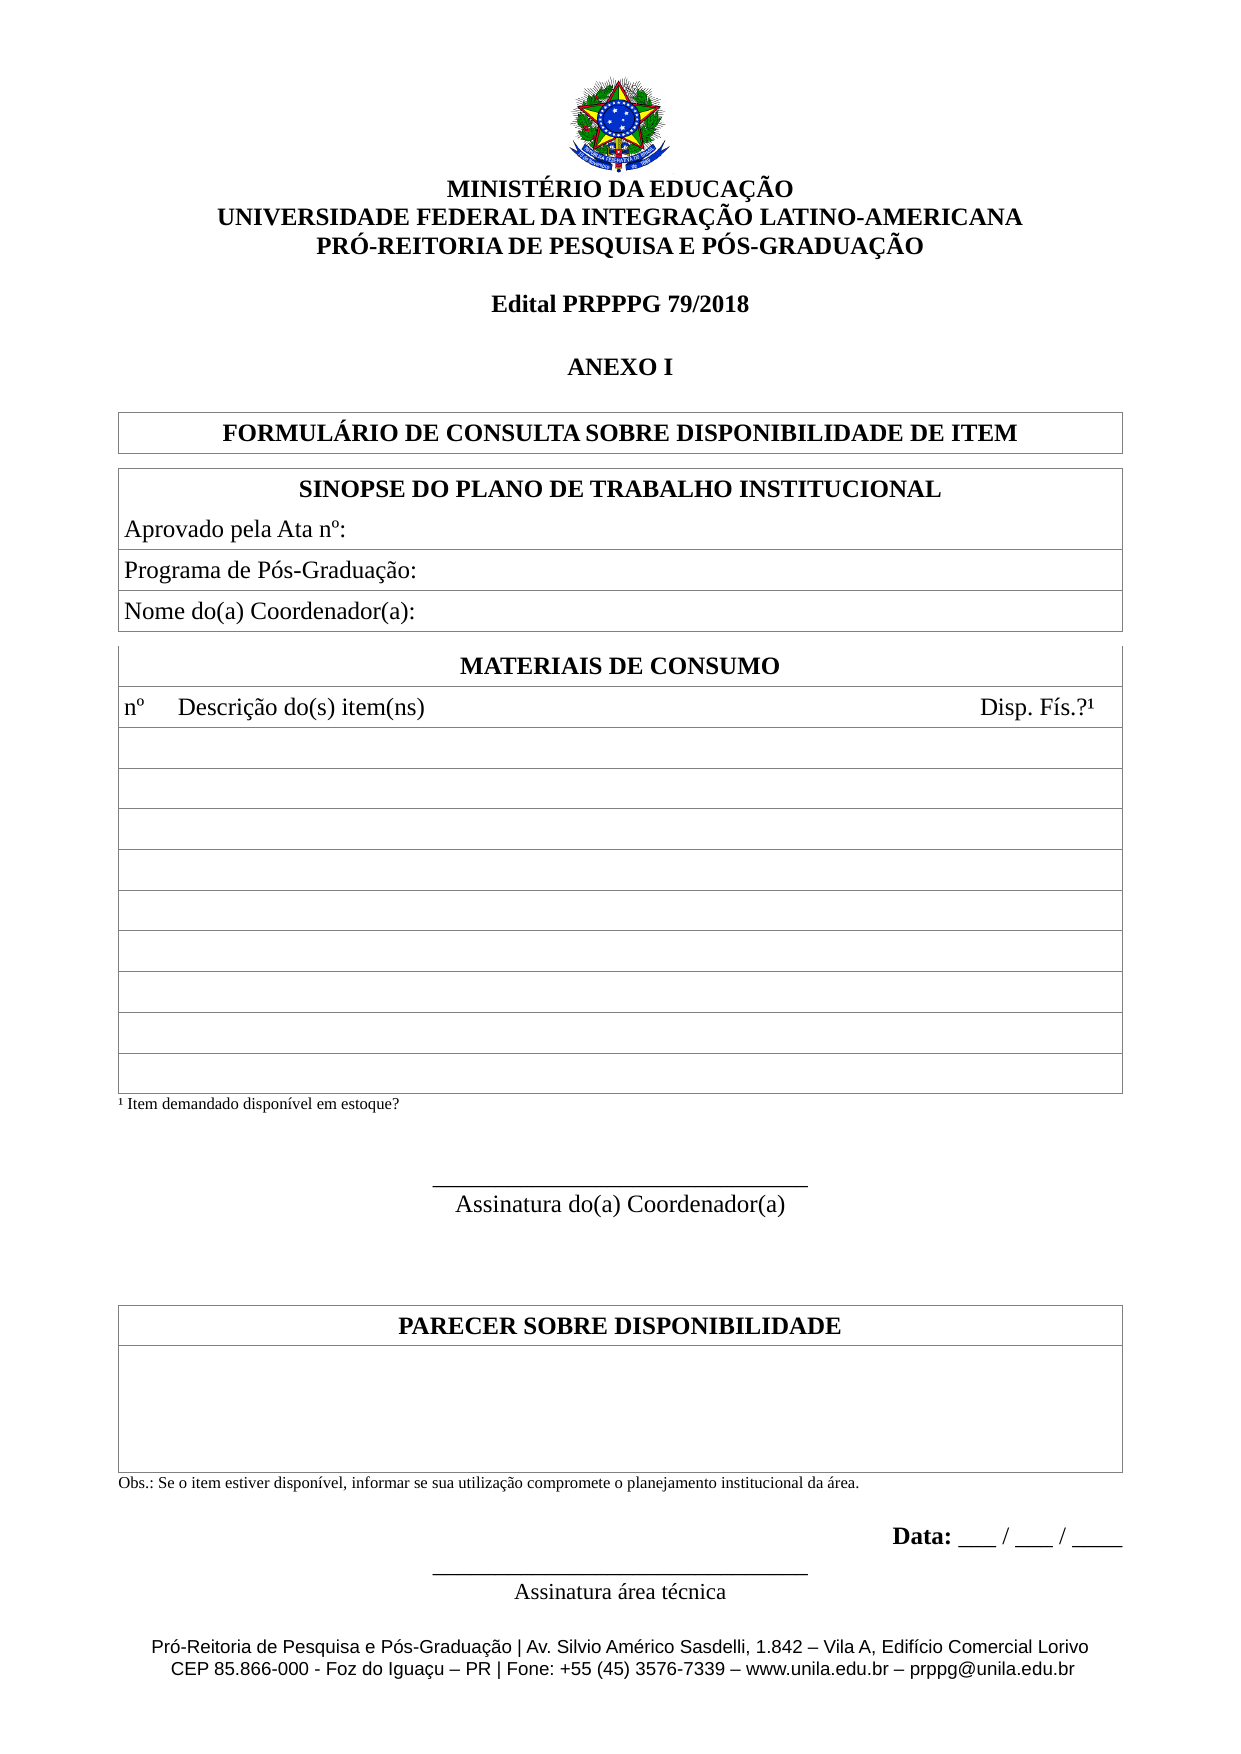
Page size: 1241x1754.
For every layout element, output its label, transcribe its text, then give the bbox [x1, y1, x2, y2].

table_cell [119, 850, 172, 889]
table_cell [974, 769, 1122, 808]
table_cell [974, 1054, 1122, 1093]
table_cell Disp. Fís.?¹ [974, 687, 1122, 727]
table_cell [172, 1013, 974, 1052]
text Obs.: Se o item estiver disponível, informar se sua utilização compromete o planejamento institucional da área. [118, 1473, 1122, 1492]
table_header PARECER SOBRE DISPONIBILIDADE [119, 1306, 1122, 1345]
table_cell [119, 728, 172, 767]
text ______________________________ [118, 1161, 1122, 1189]
table_cell [974, 931, 1122, 971]
table_cell [172, 728, 974, 767]
table_cell [119, 1013, 172, 1052]
text ¹ Item demandado disponível em estoque? [118, 1094, 1122, 1113]
table_cell [974, 1013, 1122, 1052]
table_cell [974, 891, 1122, 930]
table_cell [172, 809, 974, 849]
table_cell [974, 850, 1122, 889]
table_header [431, 550, 1122, 590]
text ______________________________ [118, 1549, 1122, 1578]
table_cell [172, 1054, 974, 1093]
table_cell [119, 1346, 1122, 1472]
table_cell [119, 972, 172, 1012]
table_cell nº [119, 687, 172, 727]
text Assinatura área técnica [118, 1578, 1122, 1604]
table_cell Descrição do(s) item(ns) [172, 687, 974, 727]
table_cell [172, 769, 974, 808]
table_cell [974, 728, 1122, 767]
table_cell [172, 850, 974, 889]
text Data: ___ / ___ / ____ [118, 1521, 1122, 1549]
table_cell Aprovado pela Ata nº: [119, 509, 431, 549]
table_header Programa de Pós-Graduação: [119, 550, 431, 590]
table_cell [431, 591, 1122, 631]
table_cell [172, 972, 974, 1012]
subtitle Edital PRPPPG 79/2018 [118, 289, 1122, 317]
text Assinatura do(a) Coordenador(a) [118, 1189, 1122, 1218]
subtitle ANEXO I [118, 352, 1122, 381]
table_cell [119, 809, 172, 849]
table_cell Nome do(a) Coordenador(a): [119, 591, 431, 631]
table_cell [119, 769, 172, 808]
table_header FORMULÁRIO DE CONSULTA SOBRE DISPONIBILIDADE DE ITEM [119, 413, 1122, 453]
table_header MATERIAIS DE CONSUMO [119, 646, 1122, 686]
table_cell [172, 931, 974, 971]
table_cell [119, 891, 172, 930]
table_cell [119, 1054, 172, 1093]
table_cell [172, 891, 974, 930]
table_cell [974, 809, 1122, 849]
table_header SINOPSE DO PLANO DE TRABALHO INSTITUCIONAL [119, 469, 1122, 509]
table_cell [431, 509, 1122, 549]
table_cell [974, 972, 1122, 1012]
table_cell [119, 931, 172, 971]
